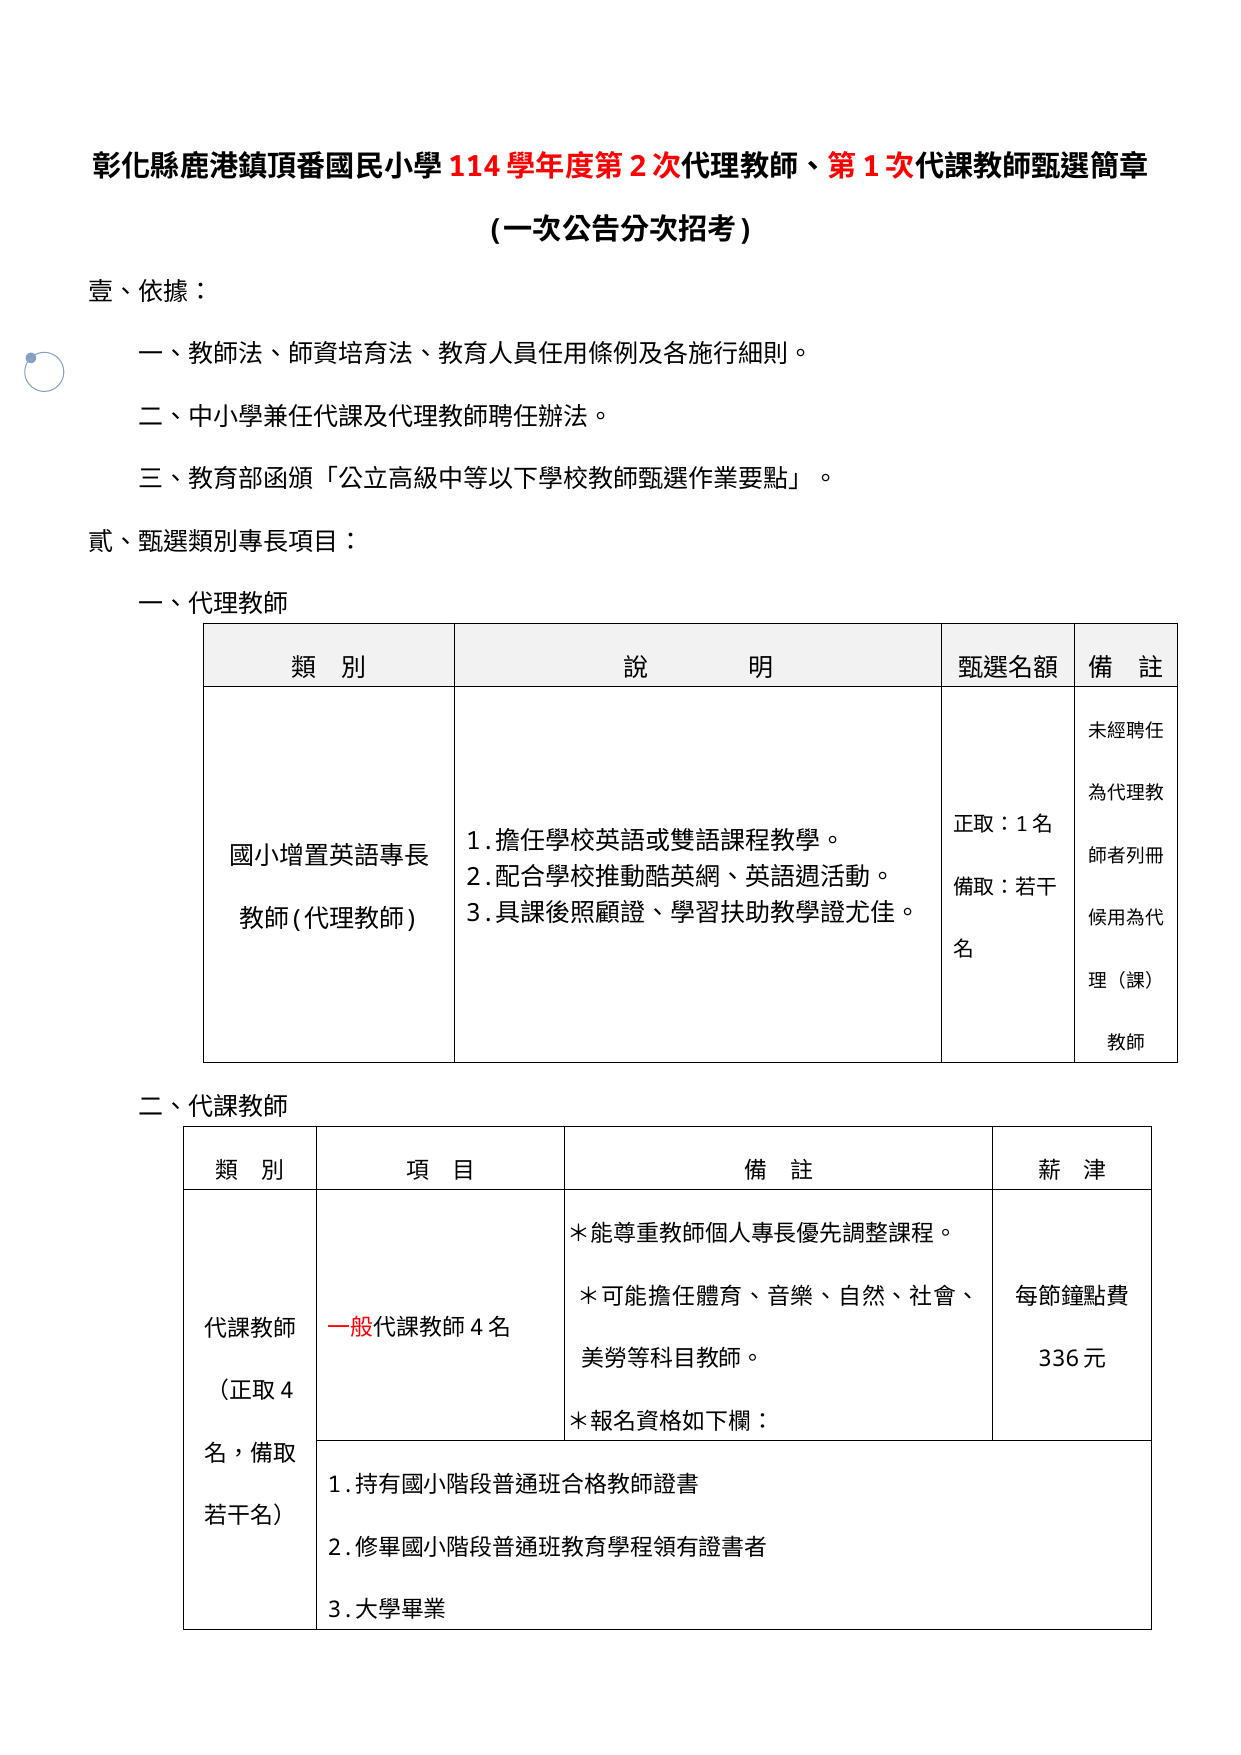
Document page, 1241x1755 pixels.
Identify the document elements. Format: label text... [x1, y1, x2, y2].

table_header 項 目 [317, 1127, 564, 1189]
table_header 薪 津 [993, 1127, 1151, 1189]
table_cell ＊能尊重教師個人專長優先調整課程。 ＊可能擔任體育、音樂、自然、社會、美勞等科目教師。 ＊報名資格如下欄： [565, 1190, 992, 1440]
table_cell 一般代課教師4名 [317, 1190, 564, 1440]
table_header 甄選名額 [942, 624, 1074, 686]
text 一、教師法、師資培育法、教育人員任用條例及各施行細則。 [139, 310, 1152, 373]
table_header 類 別 [204, 624, 454, 686]
table_cell 未經聘任為代理教師者列冊候用為代理（課）教師 [1075, 687, 1177, 1062]
table_header 說 明 [455, 624, 941, 686]
text 二、代課教師 [139, 1063, 1152, 1126]
table_cell 每節鐘點費336元 [993, 1190, 1151, 1440]
text 彰化縣鹿港鎮頂番國民小學114學年度第2次代理教師、第1次代課教師甄選簡章 [89, 123, 1152, 185]
table_cell 正取：1名 備取：若干名 [942, 687, 1074, 1062]
text 貳、甄選類別專長項目： [89, 498, 1152, 560]
table_cell 1.擔任學校英語或雙語課程教學。 2.配合學校推動酷英網、英語週活動。 3.具課後照顧證、學習扶助教學證尤佳。 [455, 687, 941, 1062]
table_header 備 註 [1075, 624, 1177, 686]
text 三、教育部函頒「公立高級中等以下學校教師甄選作業要點」。 [139, 435, 1152, 498]
table_header 類 別 [184, 1127, 316, 1189]
table_header 備 註 [565, 1127, 992, 1189]
text 壹、依據： [89, 248, 1152, 310]
text (一次公告分次招考) [89, 185, 1152, 248]
table_cell 代課教師 （正取4名，備取若干名） [184, 1190, 316, 1629]
text 一、代理教師 [139, 560, 1152, 623]
text 二、中小學兼任代課及代理教師聘任辦法。 [139, 373, 1152, 435]
table_cell 1.持有國小階段普通班合格教師證書 2.修畢國小階段普通班教育學程領有證書者 3.大學畢業 [317, 1441, 1151, 1629]
table_cell 國小增置英語專長 教師(代理教師) [204, 687, 454, 1062]
